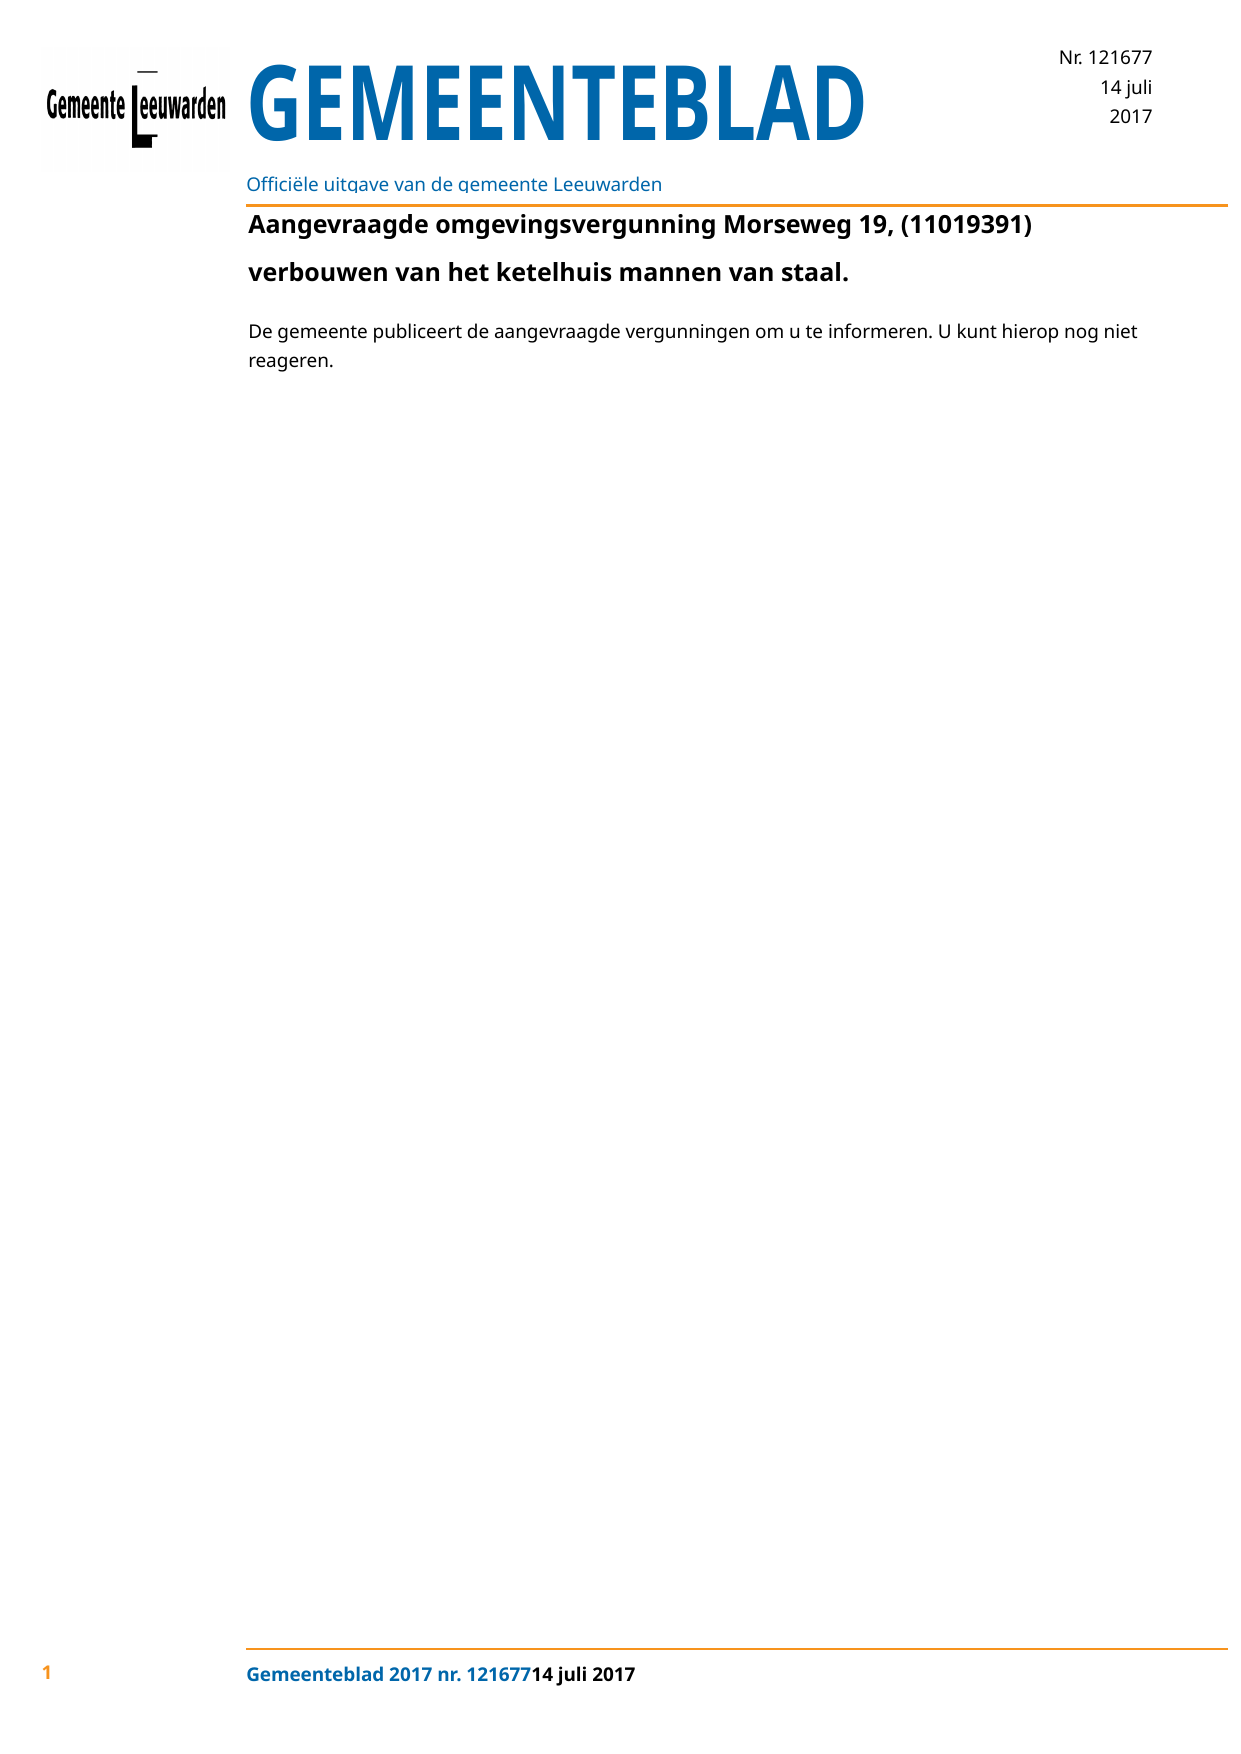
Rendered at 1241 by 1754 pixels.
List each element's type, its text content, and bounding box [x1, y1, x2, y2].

text Aangevraagde omgevingsvergunning Morseweg 19, (11019391) verbouwen van het ketelhuis mannen van staal. [248, 207, 1152, 288]
picture [41, 47, 231, 172]
text De gemeente publiceert de aangevraagde vergunningen om u te informeren. U kunt hierop nog niet reageren. [248, 318, 1152, 373]
